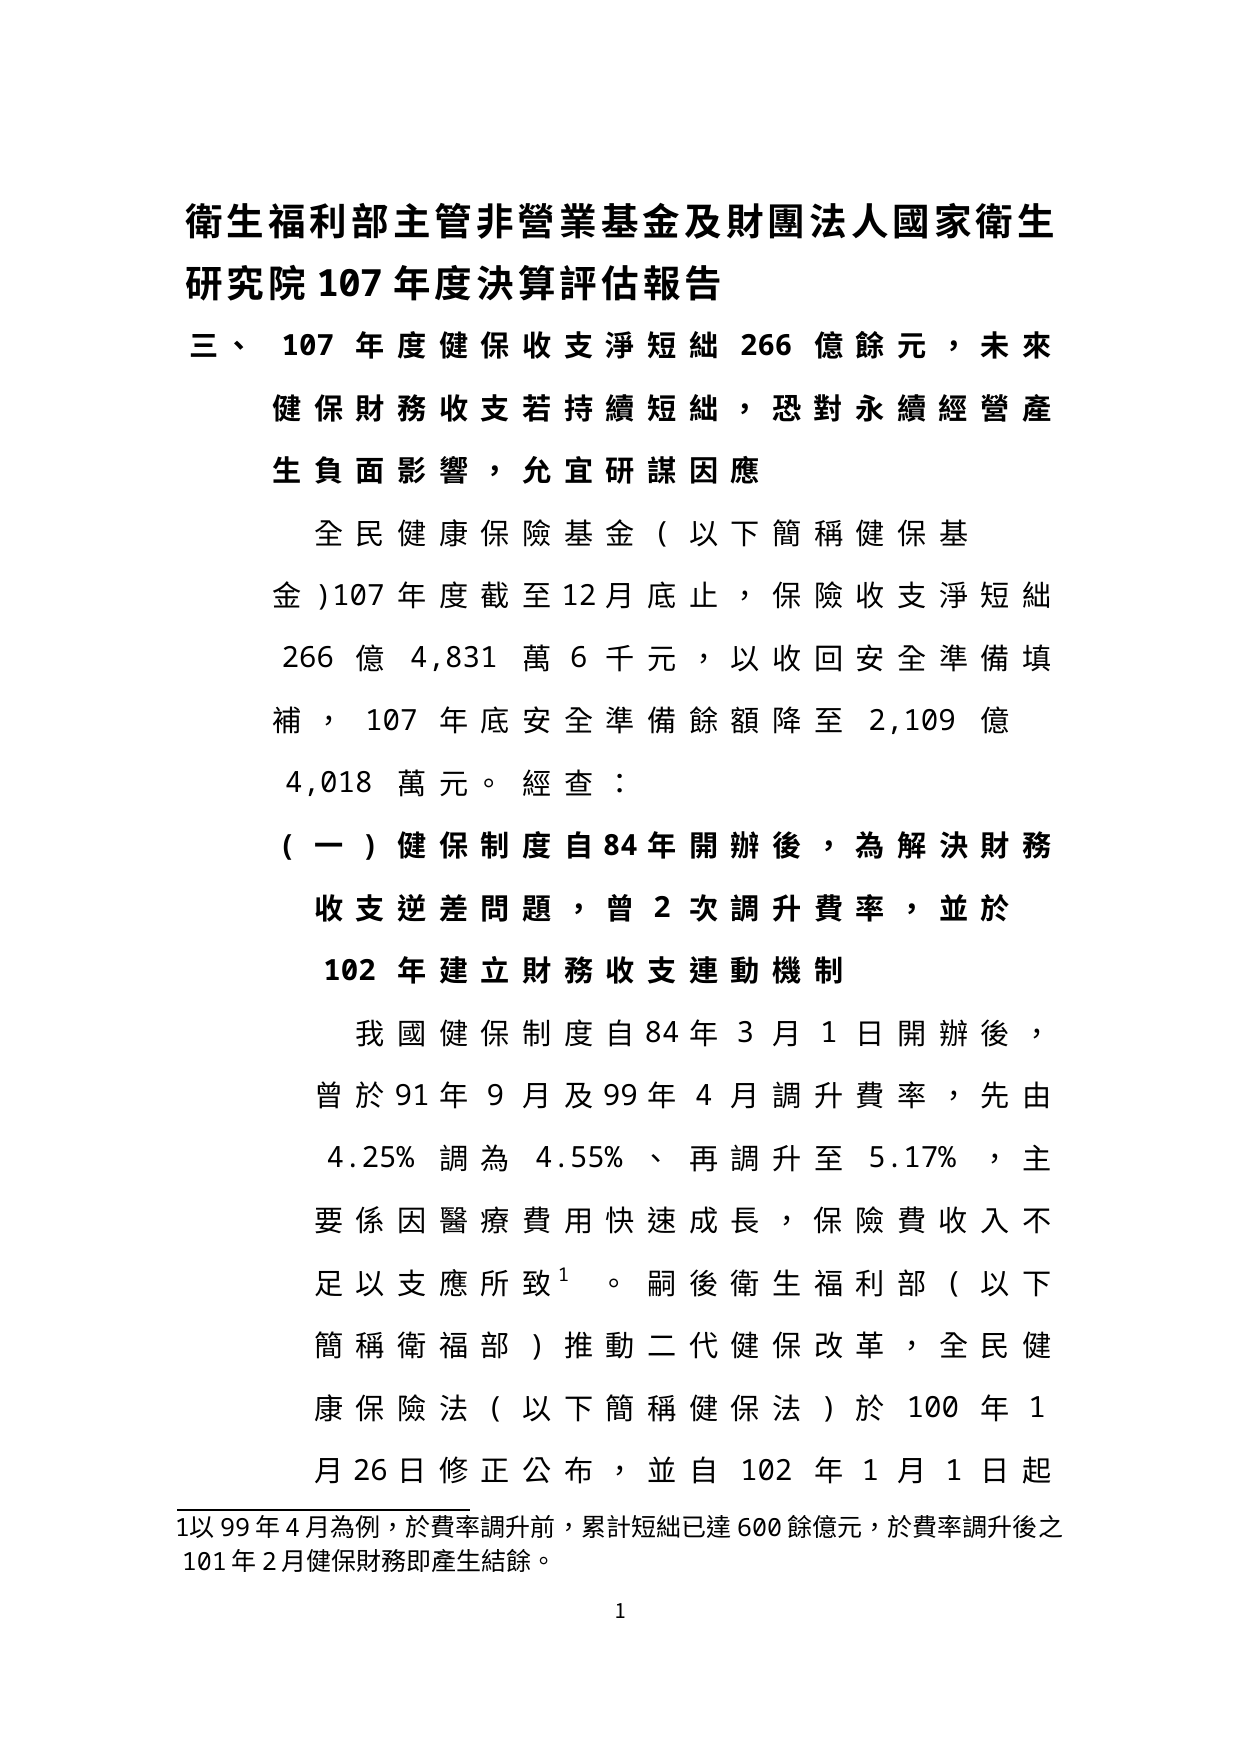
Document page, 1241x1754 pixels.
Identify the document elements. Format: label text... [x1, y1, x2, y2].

text (一)健保制度自84年開辦後，為解決財務收支逆差問題，曾2次調升費率，並於102年建立財務收支連動機制 [242, 802, 1058, 990]
text 衛生福利部主管非營業基金及財團法人國家衛生研究院107年度決算評估報告 [183, 177, 1058, 302]
text 三、107年度健保收支淨短絀266億餘元，未來健保財務收支若持續短絀，恐對永續經營產生負面影響，允宜研謀因應 [183, 302, 1058, 490]
text 全民健康保險基金(以下簡稱健保基金)107年度截至12月底止，保險收支淨短絀266億4,831萬6千元，以收回安全準備填補，107年底安全準備餘額降至2,109億4,018萬元。經查： [242, 490, 1058, 802]
text 我國健保制度自84年3月1日開辦後，曾於91年9月及99年4月調升費率，先由4.25%調為4.55%、再調升至5.17%，主要係因醫療費用快速成長，保險費收入不足以支應所致。嗣後衛生福利部(以下簡稱衛福部)推動二代健保改革，全民健康保險法(以下簡稱健保法)於100年1月26日修正公布，並自102年1月1日起 [271, 990, 1058, 1490]
text 以99年4月為例，於費率調升前，累計短絀已達600餘億元，於費率調升後之101年2月健保財務即產生結餘。 [174, 1510, 1063, 1577]
